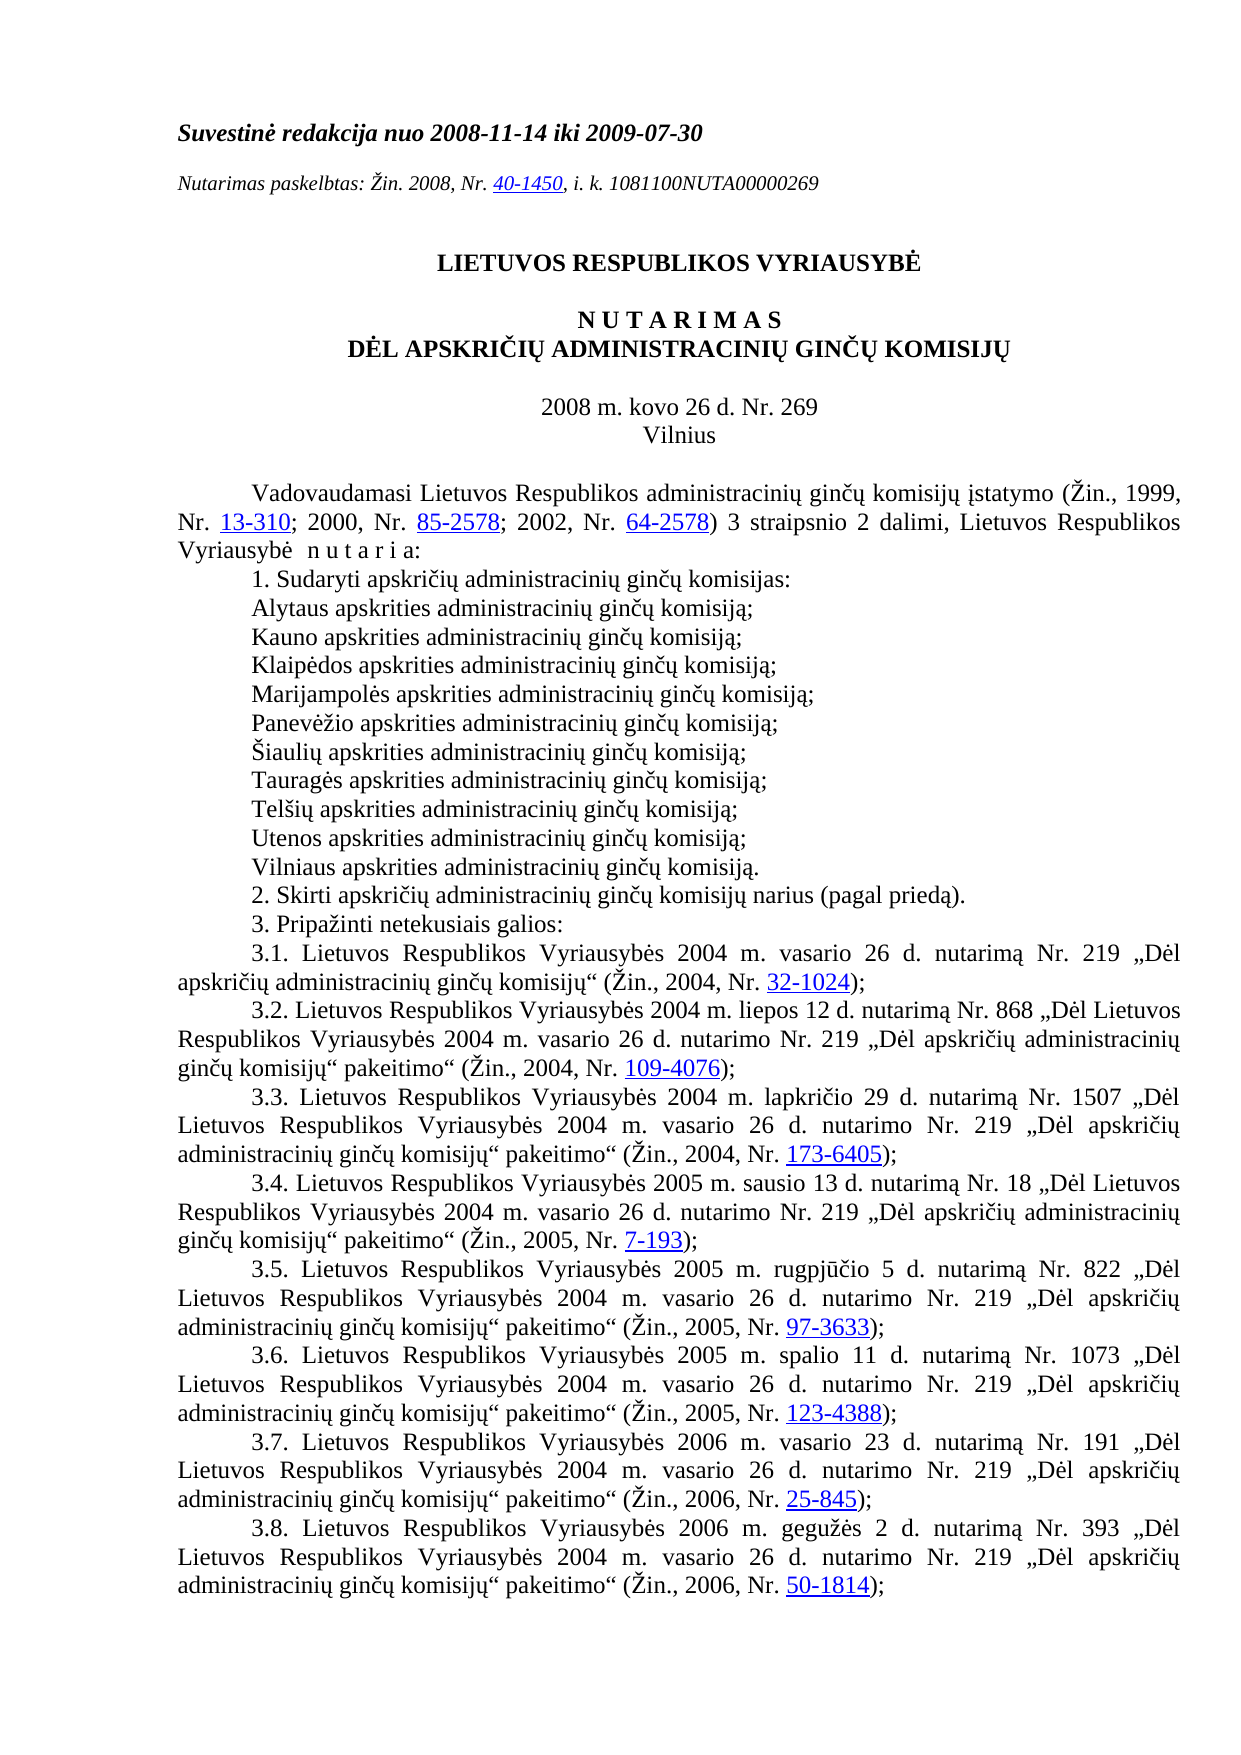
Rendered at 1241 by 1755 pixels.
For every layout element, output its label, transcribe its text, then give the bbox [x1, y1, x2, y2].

text Tauragės apskrities administracinių ginčų komisiją; [177, 765, 1181, 794]
text 1. Sudaryti apskričių administracinių ginčų komisijas: [177, 564, 1181, 593]
text Nutarimas paskelbtas: Žin. 2008, Nr. 40-1450, i. k. 1081100NUTA00000269 [177, 171, 1181, 195]
text 3.1. Lietuvos Respublikos Vyriausybės 2004 m. vasario 26 d. nutarimą Nr. 219 „Dėl apskričių administracinių ginčų komisijų“ (Žin., 2004, Nr. 32-1024); [177, 938, 1181, 995]
text 3.4. Lietuvos Respublikos Vyriausybės 2005 m. sausio 13 d. nutarimą Nr. 18 „Dėl Lietuvos Respublikos Vyriausybės 2004 m. vasario 26 d. nutarimo Nr. 219 „Dėl apskričių administracinių ginčų komisijų“ pakeitimo“ (Žin., 2005, Nr. 7-193); [177, 1168, 1181, 1254]
text 3.7. Lietuvos Respublikos Vyriausybės 2006 m. vasario 23 d. nutarimą Nr. 191 „Dėl Lietuvos Respublikos Vyriausybės 2004 m. vasario 26 d. nutarimo Nr. 219 „Dėl apskričių administracinių ginčų komisijų“ pakeitimo“ (Žin., 2006, Nr. 25-845); [177, 1427, 1181, 1513]
text 2008 m. kovo 26 d. Nr. 269 [177, 392, 1181, 420]
text 3.2. Lietuvos Respublikos Vyriausybės 2004 m. liepos 12 d. nutarimą Nr. 868 „Dėl Lietuvos Respublikos Vyriausybės 2004 m. vasario 26 d. nutarimo Nr. 219 „Dėl apskričių administracinių ginčų komisijų“ pakeitimo“ (Žin., 2004, Nr. 109-4076); [177, 995, 1181, 1082]
text 3. Pripažinti netekusiais galios: [177, 909, 1181, 938]
text Klaipėdos apskrities administracinių ginčų komisiją; [177, 650, 1181, 679]
text 3.5. Lietuvos Respublikos Vyriausybės 2005 m. rugpjūčio 5 d. nutarimą Nr. 822 „Dėl Lietuvos Respublikos Vyriausybės 2004 m. vasario 26 d. nutarimo Nr. 219 „Dėl apskričių administracinių ginčų komisijų“ pakeitimo“ (Žin., 2005, Nr. 97-3633); [177, 1254, 1181, 1340]
text 3.6. Lietuvos Respublikos Vyriausybės 2005 m. spalio 11 d. nutarimą Nr. 1073 „Dėl Lietuvos Respublikos Vyriausybės 2004 m. vasario 26 d. nutarimo Nr. 219 „Dėl apskričių administracinių ginčų komisijų“ pakeitimo“ (Žin., 2005, Nr. 123-4388); [177, 1340, 1181, 1427]
text Vilnius [177, 420, 1181, 449]
text LIETUVOS RESPUBLIKOS VYRIAUSYBĖ [177, 248, 1181, 277]
text Suvestinė redakcija nuo 2008-11-14 iki 2009-07-30 [177, 118, 1181, 147]
text Telšių apskrities administracinių ginčų komisiją; [177, 794, 1181, 823]
text 3.3. Lietuvos Respublikos Vyriausybės 2004 m. lapkričio 29 d. nutarimą Nr. 1507 „Dėl Lietuvos Respublikos Vyriausybės 2004 m. vasario 26 d. nutarimo Nr. 219 „Dėl apskričių administracinių ginčų komisijų“ pakeitimo“ (Žin., 2004, Nr. 173-6405); [177, 1082, 1181, 1168]
text Šiaulių apskrities administracinių ginčų komisiją; [177, 737, 1181, 765]
text Utenos apskrities administracinių ginčų komisiją; [177, 823, 1181, 852]
text 3.8. Lietuvos Respublikos Vyriausybės 2006 m. gegužės 2 d. nutarimą Nr. 393 „Dėl Lietuvos Respublikos Vyriausybės 2004 m. vasario 26 d. nutarimo Nr. 219 „Dėl apskričių administracinių ginčų komisijų“ pakeitimo“ (Žin., 2006, Nr. 50-1814); [177, 1513, 1181, 1599]
text Kauno apskrities administracinių ginčų komisiją; [177, 622, 1181, 650]
text 2. Skirti apskričių administracinių ginčų komisijų narius (pagal priedą). [177, 880, 1181, 909]
text N U T A R I M A S [177, 305, 1181, 334]
text Panevėžio apskrities administracinių ginčų komisiją; [177, 708, 1181, 737]
text Marijampolės apskrities administracinių ginčų komisiją; [177, 679, 1181, 708]
text DĖL APSKRIČIŲ ADMINISTRACINIŲ GINČŲ KOMISIJŲ [177, 334, 1181, 363]
text Vilniaus apskrities administracinių ginčų komisiją. [177, 852, 1181, 880]
text Vadovaudamasi Lietuvos Respublikos administracinių ginčų komisijų įstatymo (Žin., 1999, Nr. 13-310; 2000, Nr. 85-2578; 2002, Nr. 64-2578) 3 straipsnio 2 dalimi, Lietuvos Respublikos Vyriausybė nutaria: [177, 478, 1181, 564]
text Alytaus apskrities administracinių ginčų komisiją; [177, 593, 1181, 622]
